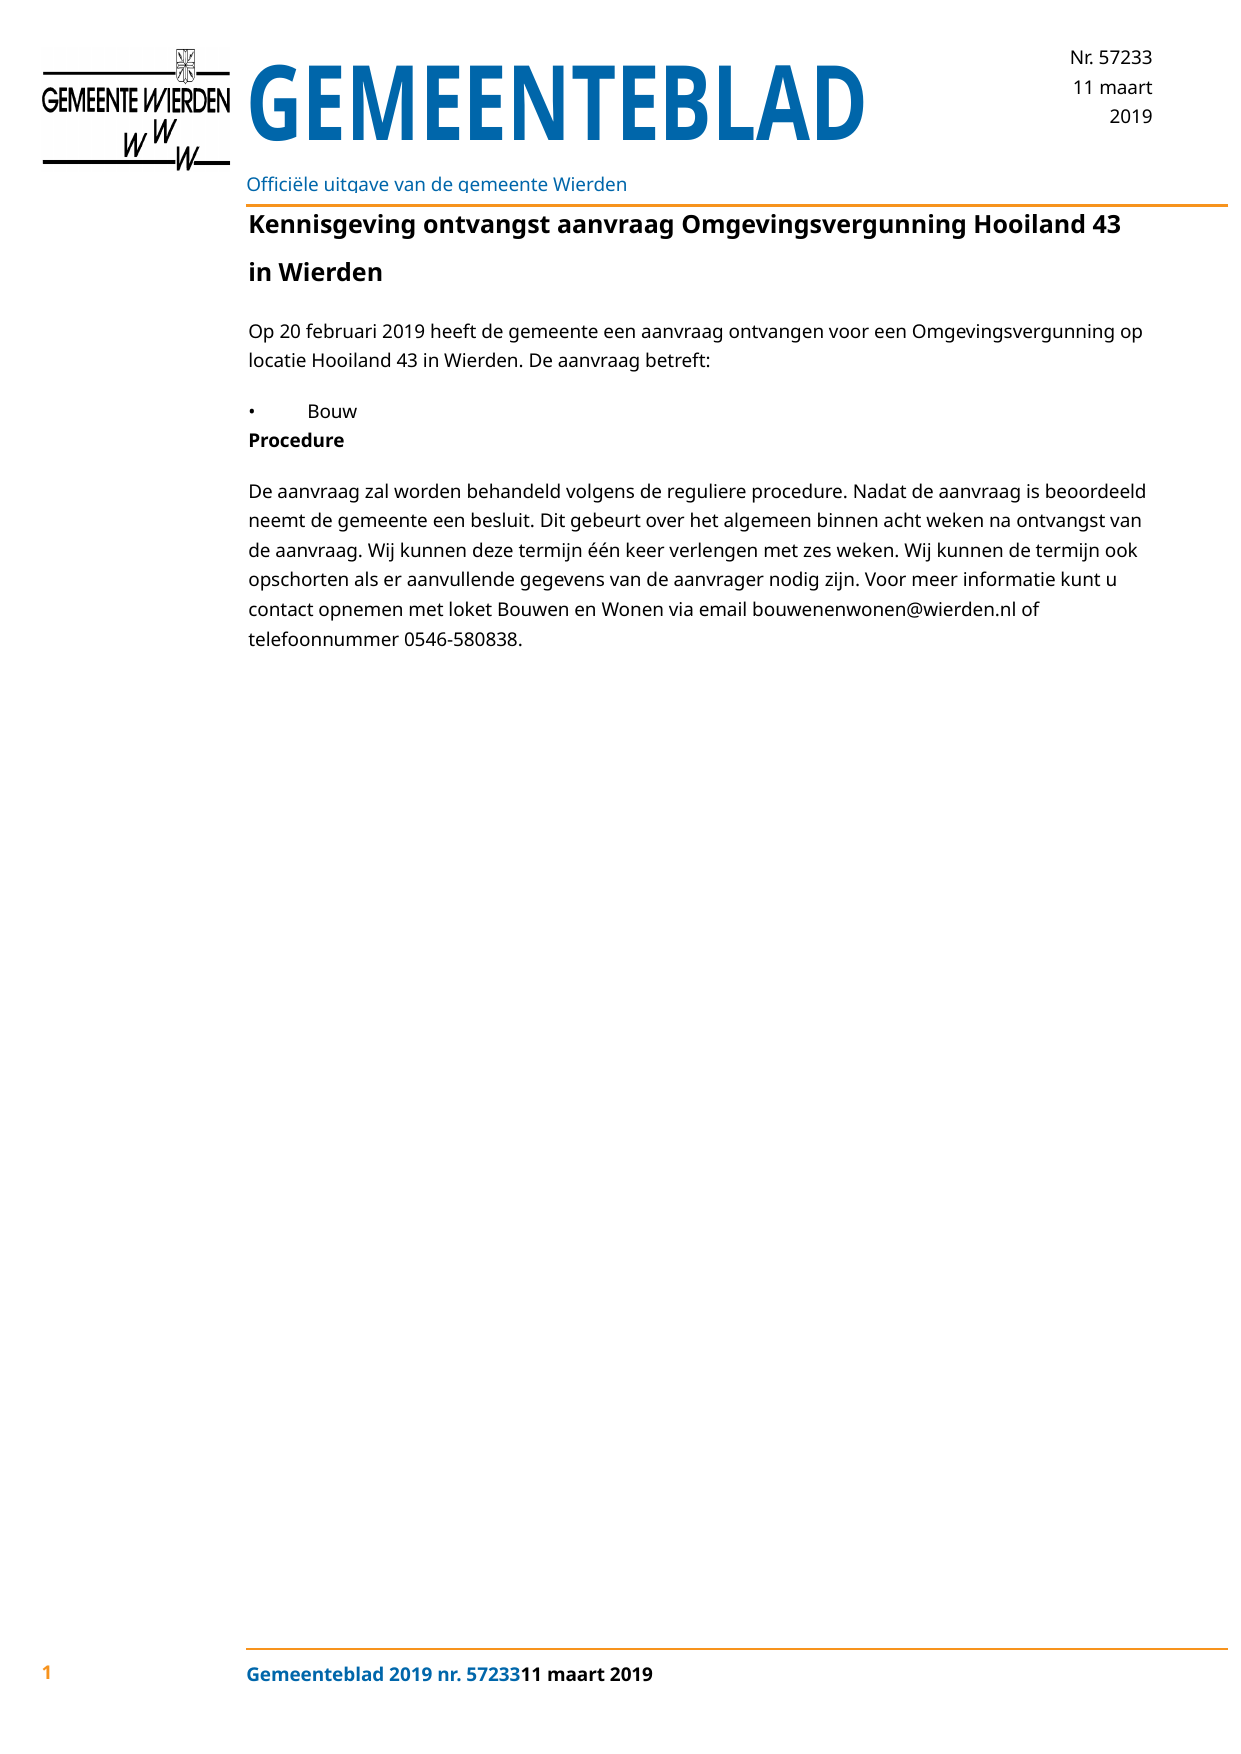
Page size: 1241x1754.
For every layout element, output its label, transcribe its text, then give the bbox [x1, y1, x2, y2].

text Op 20 februari 2019 heeft de gemeente een aanvraag ontvangen voor een Omgevingsvergunning op locatie Hooiland 43 in Wierden. De aanvraag betreft: [248, 318, 1152, 373]
list Bouw [248, 398, 1152, 424]
text Kennisgeving ontvangst aanvraag Omgevingsvergunning Hooiland 43 in Wierden [248, 207, 1152, 288]
text De aanvraag zal worden behandeld volgens de reguliere procedure. Nadat de aanvraag is beoordeeld neemt de gemeente een besluit. Dit gebeurt over het algemeen binnen acht weken na ontvangst van de aanvraag. Wij kunnen deze termijn één keer verlengen met zes weken. Wij kunnen de termijn ook opschorten als er aanvullende gegevens van de aanvrager nodig zijn. Voor meer informatie kunt u contact opnemen met loket Bouwen en Wonen via email bouwenenwonen@wierden.nl of telefoonnummer 0546-580838. [248, 478, 1152, 652]
text Procedure [248, 427, 1152, 453]
picture [41, 47, 231, 172]
